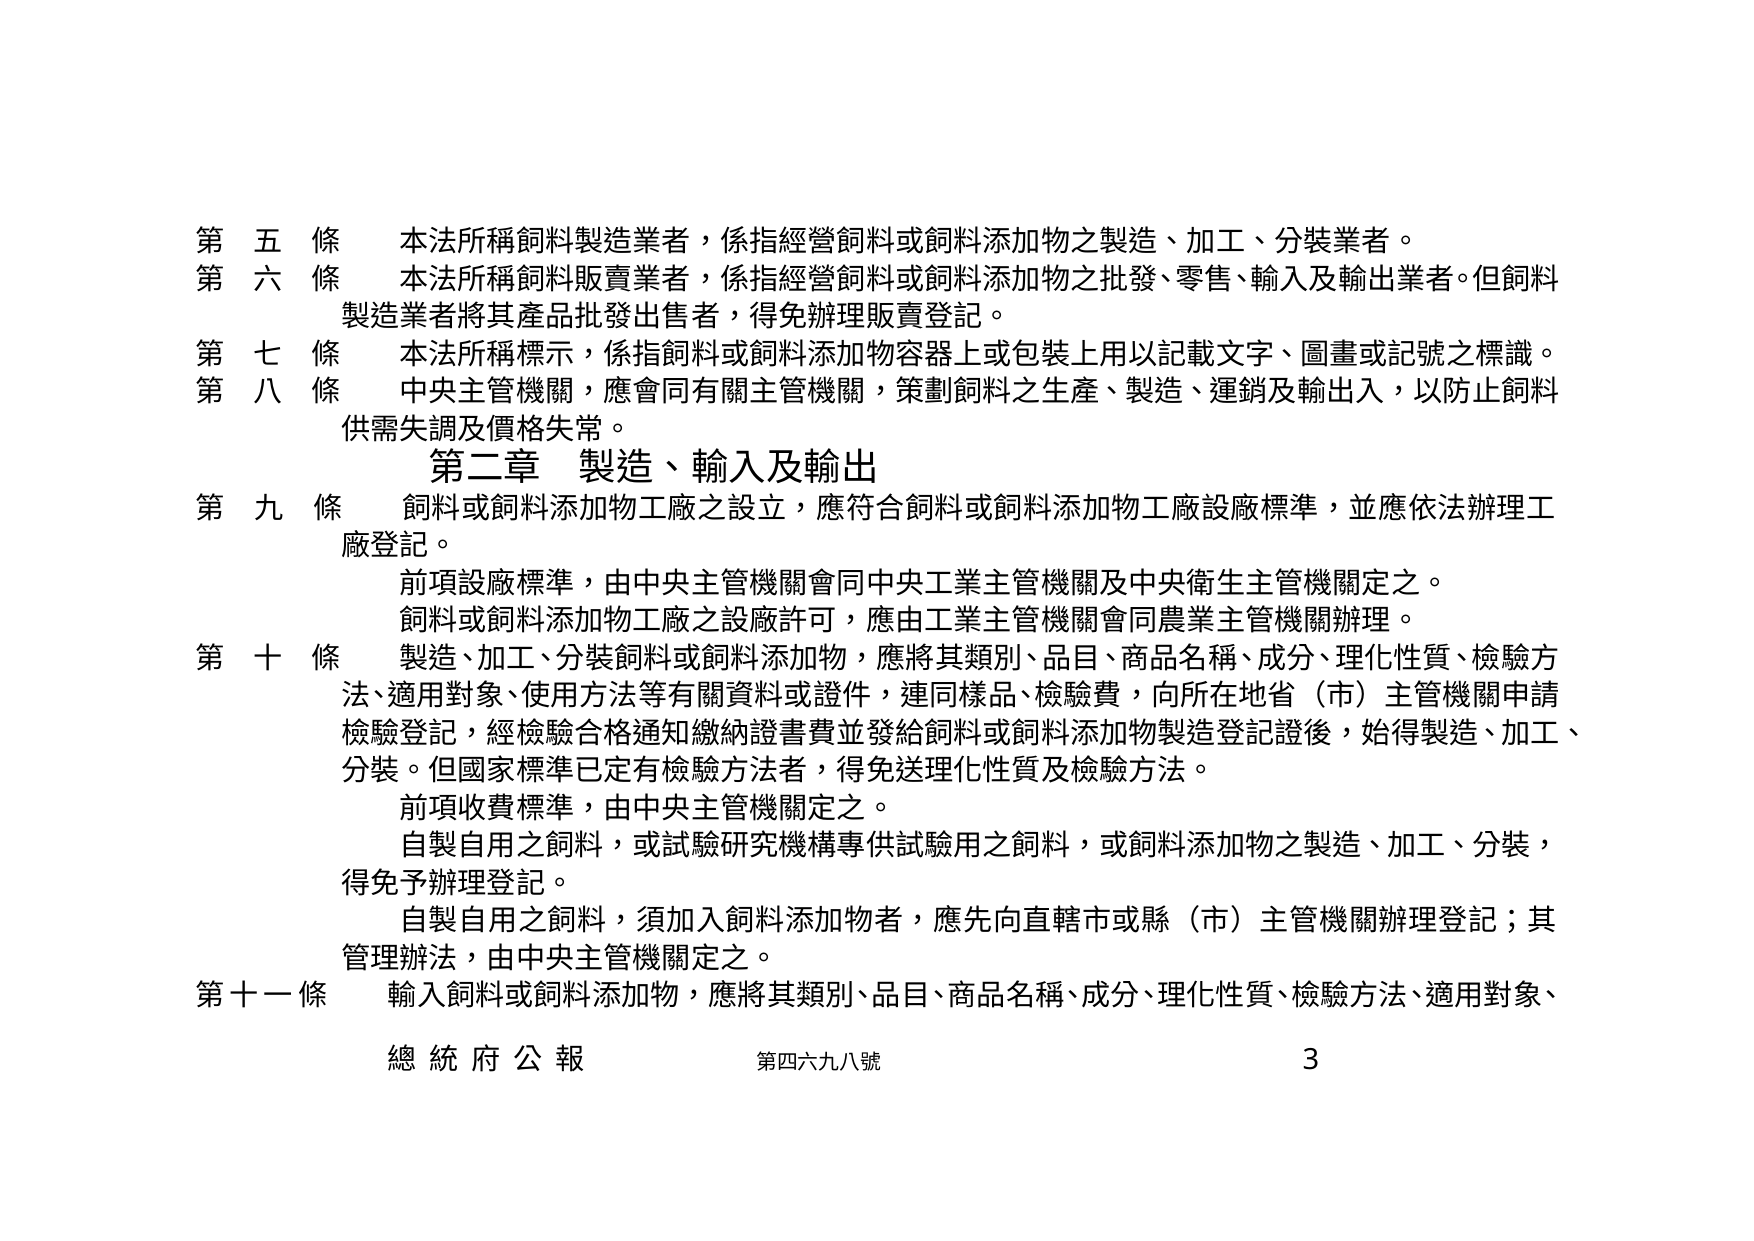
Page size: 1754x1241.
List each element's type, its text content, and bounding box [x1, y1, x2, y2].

text 第 十 條 製造、加工、分裝飼料或飼料添加物，應將其類別、品目、商品名稱、成分、理化性質、檢驗方法、適用對象、使用方法等有關資料或證件，連同樣品、檢驗費，向所在地省（市）主管機關申請檢驗登記，經檢驗合格通知繳納證書費並發給飼料或飼料添加物製造登記證後，始得製造、加工、分裝。但國家標準已定有檢驗方法者，得免送理化性質及檢驗方法。 [195, 638, 1559, 788]
text 第 六 條 本法所稱飼料販賣業者，係指經營飼料或飼料添加物之批發、零售、輸入及輸出業者。但飼料製造業者將其產品批發出售者，得免辦理販賣登記。 [195, 259, 1559, 334]
text 第 九 條 飼料或飼料添加物工廠之設立，應符合飼料或飼料添加物工廠設廠標準，並應依法辦理工廠登記。 [195, 488, 1559, 563]
text 前項收費標準，由中央主管機關定之。 [341, 788, 1559, 826]
text 第二章 製造、輸入及輸出 [428, 447, 1559, 488]
text 第 七 條 本法所稱標示，係指飼料或飼料添加物容器上或包裝上用以記載文字、圖畫或記號之標識。 [195, 334, 1559, 372]
text 自製自用之飼料，須加入飼料添加物者，應先向直轄市或縣（市）主管機關辦理登記；其管理辦法，由中央主管機關定之。 [341, 901, 1559, 976]
text 第十一條 輸入飼料或飼料添加物，應將其類別、品目、商品名稱、成分、理化性質、檢驗方法、適用對象、使用方法、包裝重量等有關資料或證件，連同樣品、檢驗費，向所在地省（市）主管機關申請核轉中央主管機關檢驗登記，經檢驗合格通知繳納證書費並發給飼料或飼料添加物輸入登記證後，始得向貿易主管機關申請輸入。但國家標準已定有檢驗方法者，得免送理化性質及檢驗方法。 [195, 976, 1559, 1013]
text 自製自用之飼料，或試驗研究機構專供試驗用之飼料，或飼料添加物之製造、加工、分裝，得免予辦理登記。 [341, 826, 1559, 901]
text 前項設廠標準，由中央主管機關會同中央工業主管機關及中央衛生主管機關定之。 [341, 563, 1559, 601]
text 第 五 條 本法所稱飼料製造業者，係指經營飼料或飼料添加物之製造、加工、分裝業者。 [195, 222, 1559, 259]
text 飼料或飼料添加物工廠之設廠許可，應由工業主管機關會同農業主管機關辦理。 [341, 601, 1559, 638]
text 第 八 條 中央主管機關，應會同有關主管機關，策劃飼料之生產、製造、運銷及輸出入，以防止飼料供需失調及價格失常。 [195, 372, 1559, 447]
